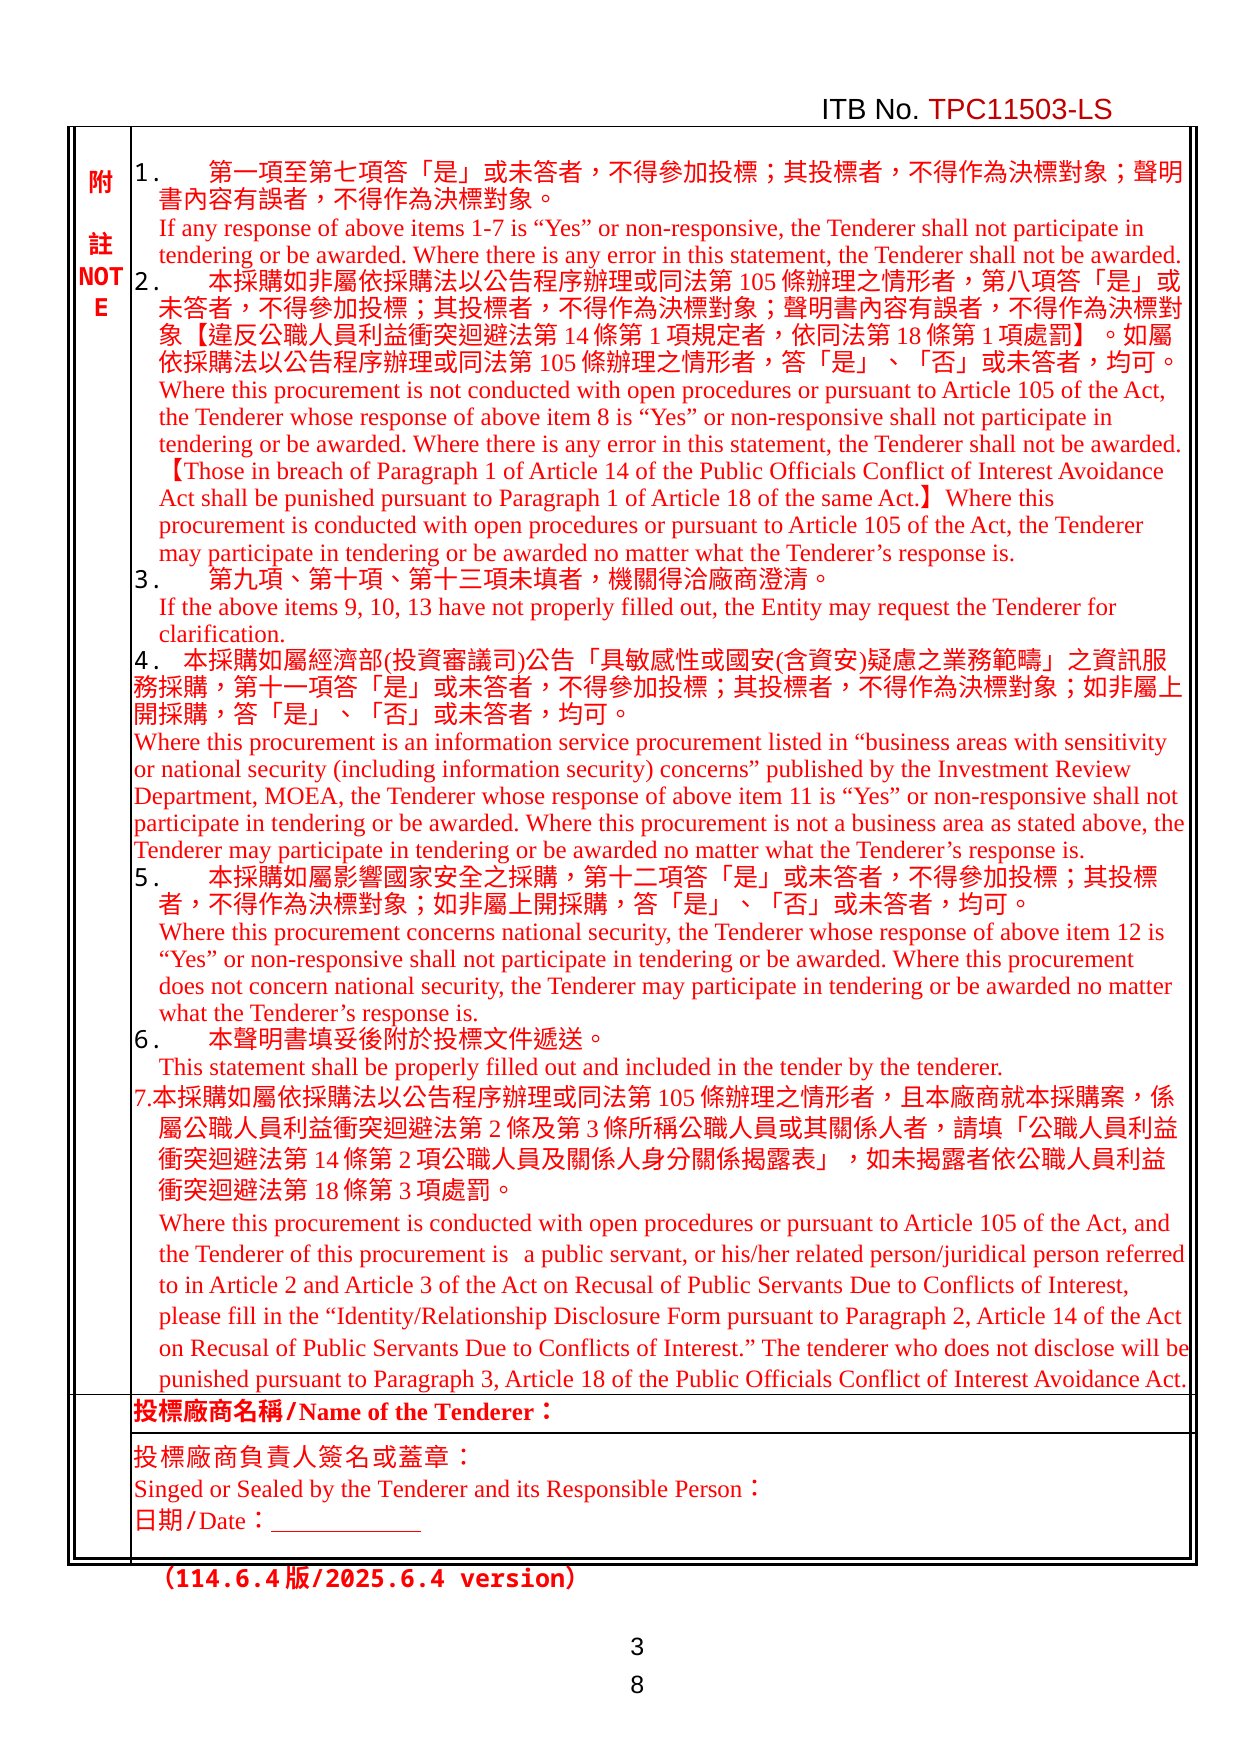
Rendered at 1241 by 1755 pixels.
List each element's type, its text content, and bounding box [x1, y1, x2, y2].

table_cell 投標廠商負責人簽名或蓋章： Singed or Sealed by the Tenderer and its Responsible Person： 日期/Date：＿＿＿＿＿＿ [132, 1434, 1189, 1557]
text （114.6.4版/2025.6.4 version） [150, 1566, 1113, 1593]
table_cell 投標廠商名稱/Name of the Tenderer： [132, 1395, 1189, 1432]
table_cell 附 註 NOTE [76, 127, 130, 1393]
table_cell 第一項至第七項答「是」或未答者，不得參加投標；其投標者，不得作為決標對象；聲明書內容有誤者，不得作為決標對象。 If any response of above items 1-7 is “Yes” or non-responsive, the Tenderer shall not participate in tendering or be awarded. Where there is any error in this statement, the Tenderer shall not be awarded. 本採購如非屬依採購法以公告程序辦理或同法第105條辦理之情形者，第八項答「是」或未答者，不得參加投標；其投標者，不得作為決標對象；聲明書內容有誤者，不得作為決標對象【違反公職人員利益衝突迴避法第14條第1項規定者，依同法第18條第1項處罰】。如屬依採購法以公告程序辦理或同法第105條辦理之情形者，答「是」、「否」或未答者，均可。 Where this procurement is not conducted with open procedures or pursuant to Article 105 of the Act, the Tenderer whose response of above item 8 is “Yes” or non-responsive shall not participate in tendering or be awarded. Where there is any error in this statement, the Tenderer shall not be awarded.【Those in breach of Paragraph 1 of Article 14 of the Public Officials Conflict of Interest Avoidance Act shall be punished pursuant to Paragraph 1 of Article 18 of the same Act.】Where this procurement is conducted with open procedures or pursuant to Article 105 of the Act, the Tenderer may participate in tendering or be awarded no matter what the Tenderer’s response is. 第九項、第十項、第十三項未填者，機關得洽廠商澄清。 If the above items 9, 10, 13 have not properly filled out, the Entity may request the Tenderer for clarification. 本採購如屬經濟部(投資審議司)公告「具敏感性或國安(含資安)疑慮之業務範疇」之資訊服務採購，第十一項答「是」或未答者，不得參加投標；其投標者，不得作為決標對象；如非屬上開採購，答「是」、「否」或未答者，均可。 Where this procurement is an information service procurement listed in “business areas with sensitivity or national security (including information security) concerns” published by the Investment Review Department, MOEA, the Tenderer whose response of above item 11 is “Yes” or non-responsive shall not participate in tendering or be awarded. Where this procurement is not a business area as stated above, the Tenderer may participate in tendering or be awarded no matter what the Tenderer’s response is. 本採購如屬影響國家安全之採購，第十二項答「是」或未答者，不得參加投標；其投標者，不得作為決標對象；如非屬上開採購，答「是」、「否」或未答者，均可。 Where this procurement concerns national security, the Tenderer whose response of above item 12 is “Yes” or non-responsive shall not participate in tendering or be awarded. Where this procurement does not concern national security, the Tenderer may participate in tendering or be awarded no matter what the Tenderer’s response is. 本聲明書填妥後附於投標文件遞送。 This statement shall be properly filled out and included in the tender by the tenderer. 7.本採購如屬依採購法以公告程序辦理或同法第105條辦理之情形者，且本廠商就本採購案，係屬公職人員利益衝突迴避法第2條及第3條所稱公職人員或其關係人者，請填「公職人員利益衝突迴避法第14條第2項公職人員及關係人身分關係揭露表」，如未揭露者依公職人員利益衝突迴避法第18條第3項處罰。 Where this procurement is conducted with open procedures or pursuant to Article 105 of the Act, and the Tenderer of this procurement is a public servant, or his/her related person/juridical person referred to in Article 2 and Article 3 of the Act on Recusal of Public Servants Due to Conflicts of Interest, please fill in the “Identity/Relationship Disclosure Form pursuant to Paragraph 2, Article 14 of the Act on Recusal of Public Servants Due to Conflicts of Interest.” The tenderer who does not disclose will be punished pursuant to Paragraph 3, Article 18 of the Public Officials Conflict of Interest Avoidance Act. [132, 127, 1189, 1393]
table_cell [76, 1395, 130, 1557]
